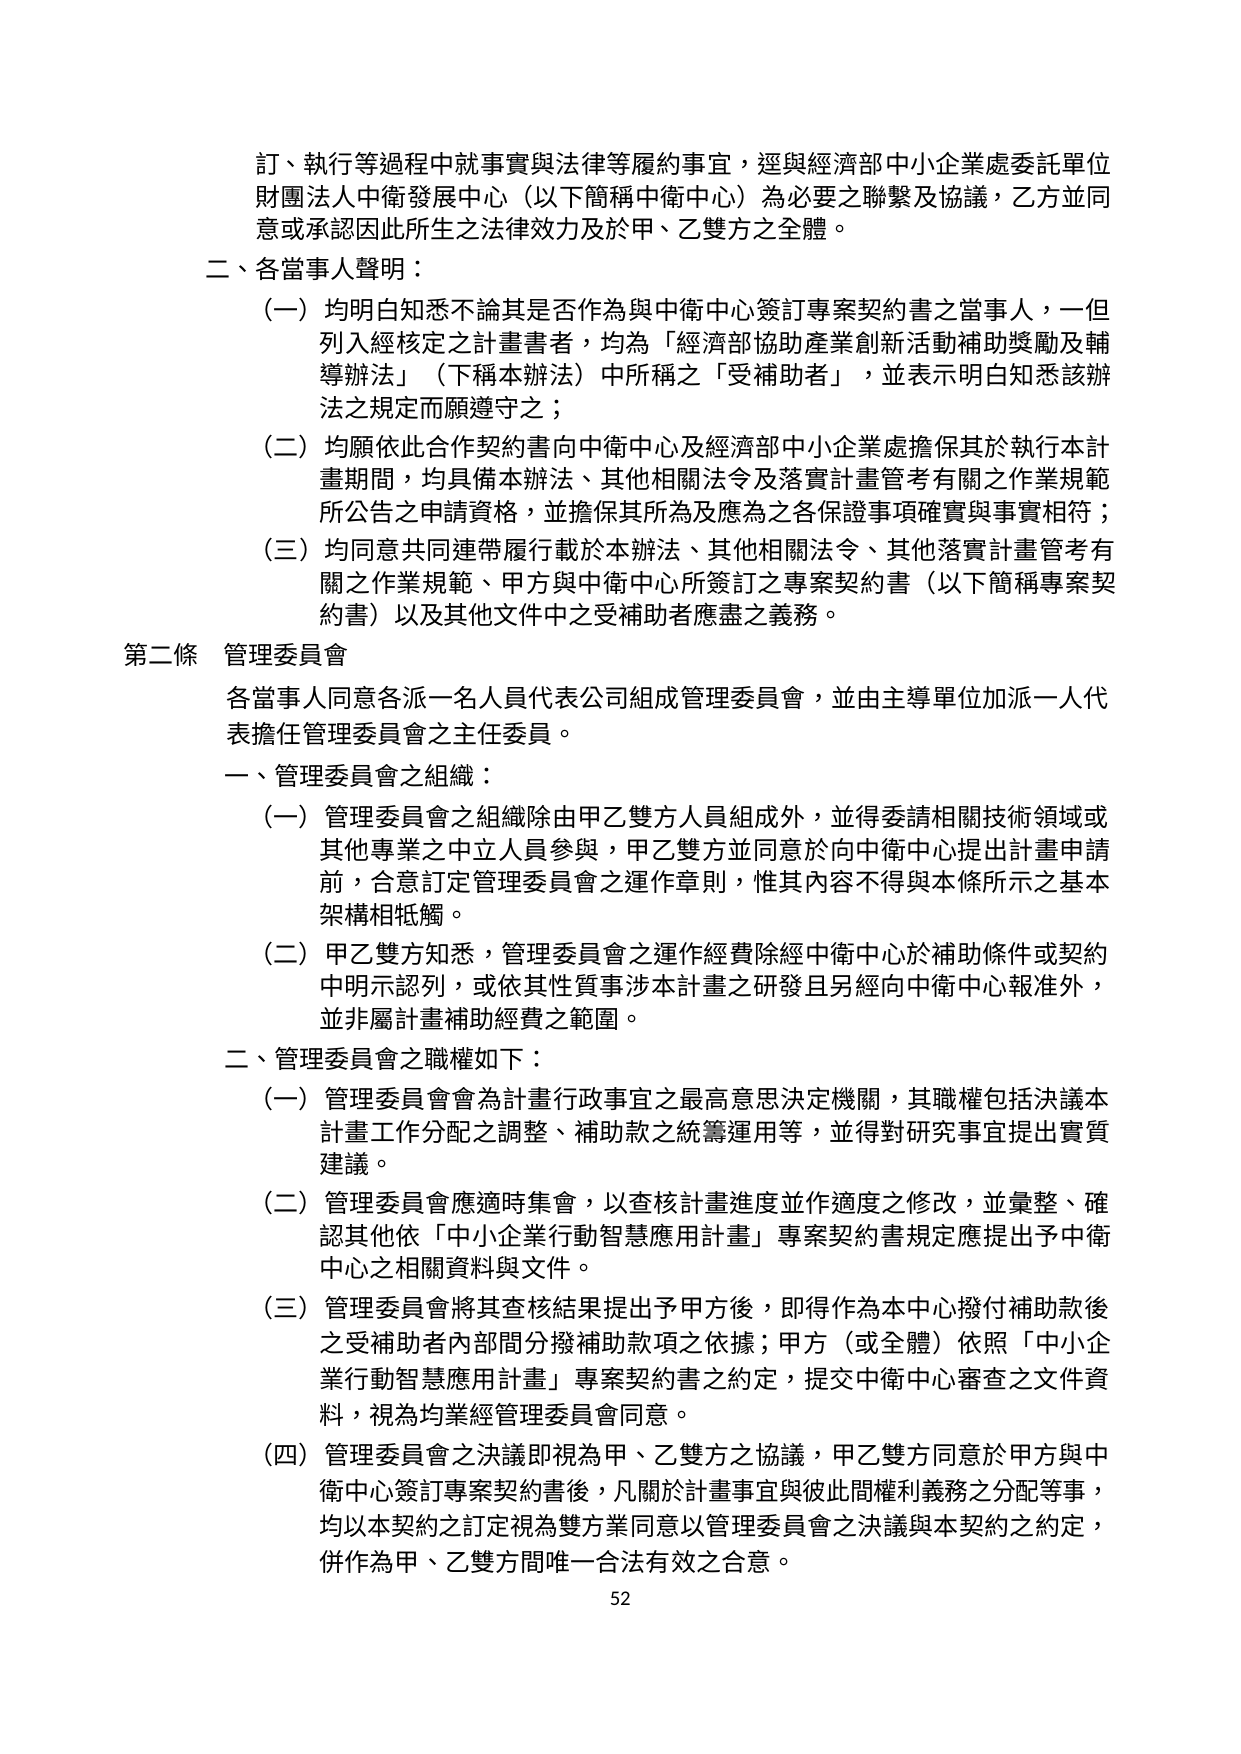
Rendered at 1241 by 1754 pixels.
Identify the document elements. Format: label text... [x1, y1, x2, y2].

text （三）管理委員會將其查核結果提出予甲方後，即得作為本中心撥付補助款後之受補助者內部間分撥補助款項之依據；甲方（或全體）依照「中小企業行動智慧應用計畫」專案契約書之約定，提交中衛中心審查之文件資料，視為均業經管理委員會同意。 [248, 1289, 1111, 1431]
text 一、管理委員會之組織： [224, 757, 1128, 793]
text 第二條 管理委員會 [123, 636, 1128, 672]
text 訂、執行等過程中就事實與法律等履約事宜，逕與經濟部中小企業處委託單位財團法人中衛發展中心（以下簡稱中衛中心）為必要之聯繫及協議，乙方並同意或承認因此所生之法律效力及於甲、乙雙方之全體。 [205, 148, 1112, 245]
text 二、管理委員會之職權如下： [224, 1039, 1128, 1075]
text （四）管理委員會之決議即視為甲、乙雙方之協議，甲乙雙方同意於甲方與中衛中心簽訂專案契約書後，凡關於計畫事宜與彼此間權利義務之分配等事，均以本契約之訂定視為雙方業同意以管理委員會之決議與本契約之約定，併作為甲、乙雙方間唯一合法有效之合意。 [248, 1436, 1111, 1578]
text （一）管理委員會之組織除由甲乙雙方人員組成外，並得委請相關技術領域或其他專業之中立人員參與，甲乙雙方並同意於向中衛中心提出計畫申請前，合意訂定管理委員會之運作章則，惟其內容不得與本條所示之基本架構相牴觸。 [248, 801, 1111, 931]
text （二）甲乙雙方知悉，管理委員會之運作經費除經中衛中心於補助條件或契約中明示認列，或依其性質事涉本計畫之研發且另經向中衛中心報准外，並非屬計畫補助經費之範圍。 [248, 937, 1111, 1034]
text （二）管理委員會應適時集會，以查核計畫進度並作適度之修改，並彙整、確認其他依「中小企業行動智慧應用計畫」專案契約書規定應提出予中衛中心之相關資料與文件。 [248, 1187, 1111, 1284]
text （二）均願依此合作契約書向中衛中心及經濟部中小企業處擔保其於執行本計畫期間，均具備本辦法、其他相關法令及落實計畫管考有關之作業規範所公告之申請資格，並擔保其所為及應為之各保證事項確實與事實相符； [248, 430, 1111, 528]
text （一）管理委員會會為計畫行政事宜之最高意思決定機關，其職權包括決議本計畫工作分配之調整、補助款之統籌運用等，並得對研究事宜提出實質建議。 [248, 1083, 1111, 1181]
text 各當事人同意各派一名人員代表公司組成管理委員會，並由主導單位加派一人代表擔任管理委員會之主任委員。 [226, 678, 1112, 751]
text 二、各當事人聲明： [206, 250, 1128, 286]
text （一）均明白知悉不論其是否作為與中衛中心簽訂專案契約書之當事人，一但列入經核定之計畫書者，均為「經濟部協助產業創新活動補助獎勵及輔導辦法」（下稱本辦法）中所稱之「受補助者」，並表示明白知悉該辦法之規定而願遵守之； [248, 294, 1111, 424]
text （三）均同意共同連帶履行載於本辦法、其他相關法令、其他落實計畫管考有關之作業規範、甲方與中衛中心所簽訂之專案契約書（以下簡稱專案契約書）以及其他文件中之受補助者應盡之義務。 [248, 534, 1117, 631]
